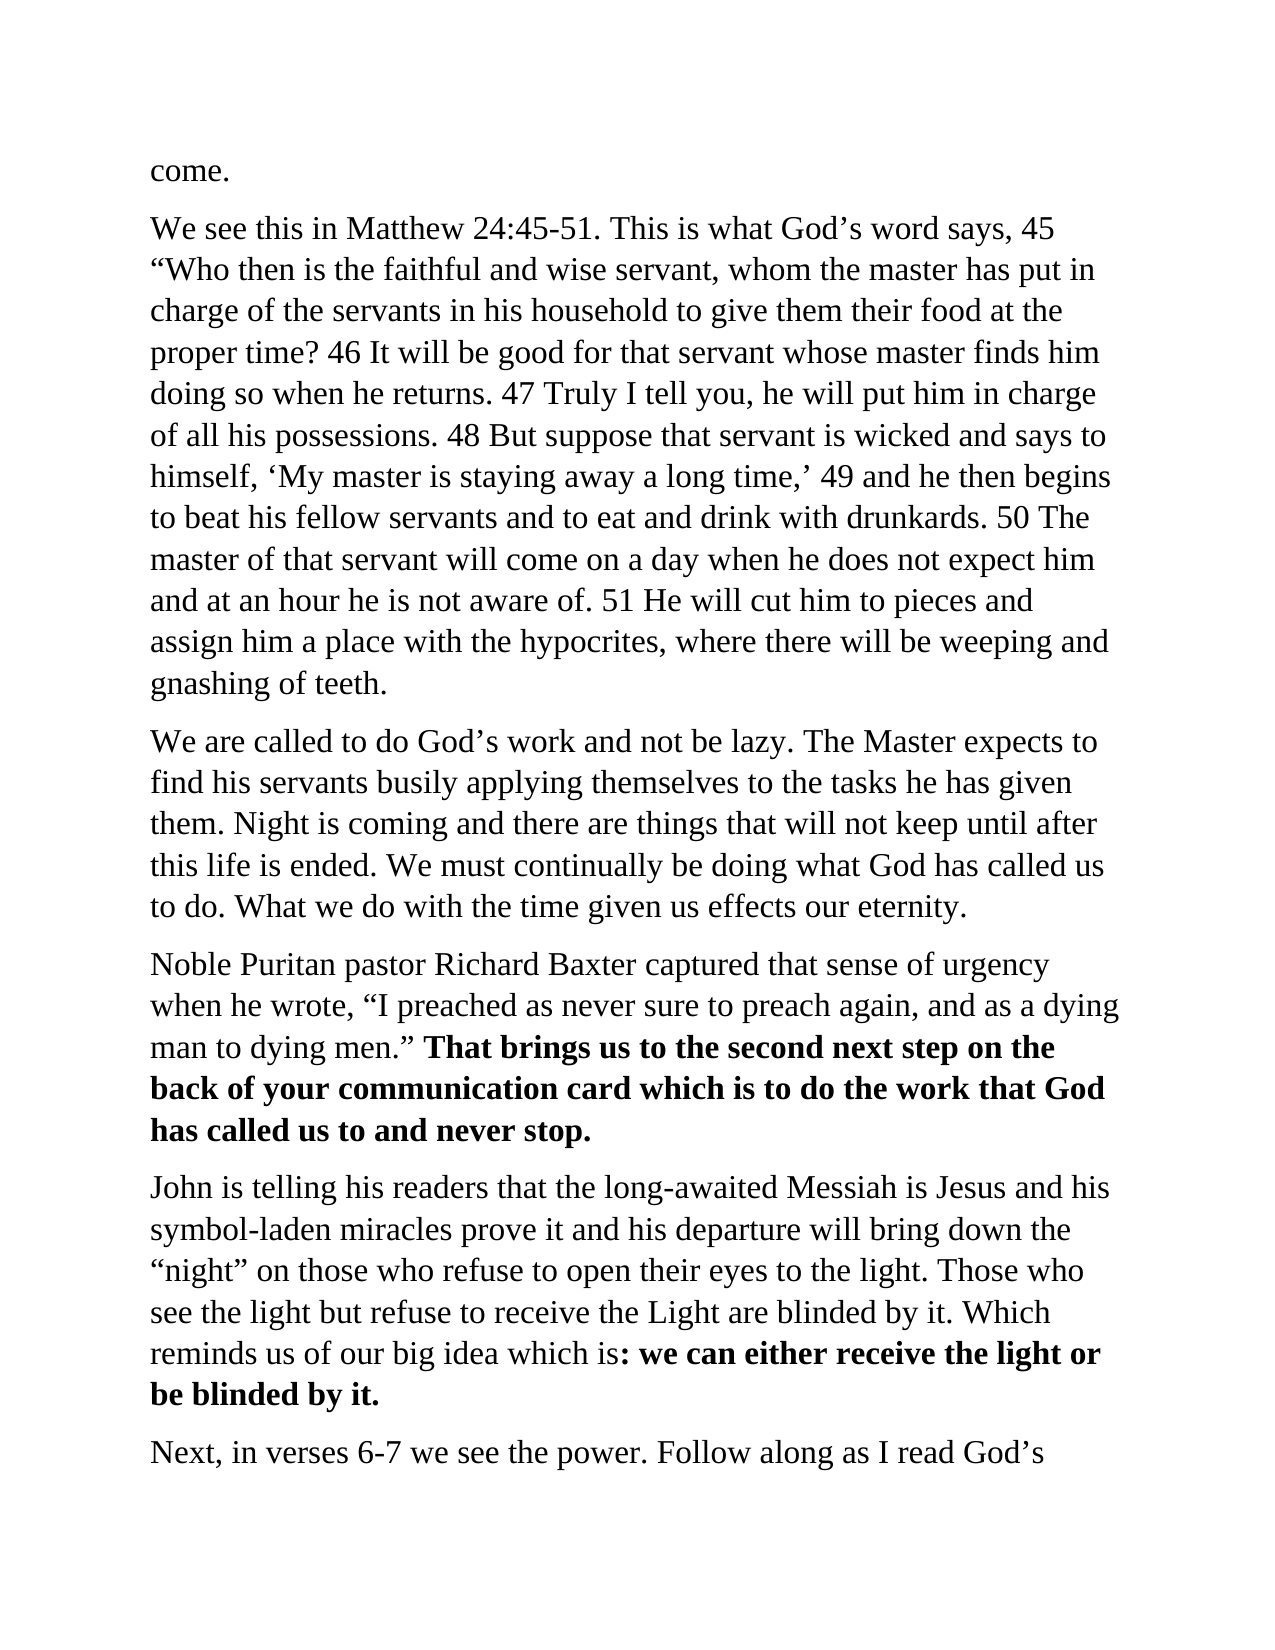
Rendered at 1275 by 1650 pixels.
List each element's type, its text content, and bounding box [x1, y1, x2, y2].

text Noble Puritan pastor Richard Baxter captured that sense of urgency when he wrote, “I preached as never sure to preach again, and as a dying man to dying men.” That brings us to the second next step on the back of your communication card which is to do the work that God has called us to and never stop. [150, 944, 1125, 1148]
text John is telling his readers that the long-awaited Messiah is Jesus and his symbol-laden miracles prove it and his departure will bring down the “night” on those who refuse to open their eyes to the light. Those who see the light but refuse to receive the Light are blinded by it. Which reminds us of our big idea which is: we can either receive the light or be blinded by it. [150, 1168, 1125, 1413]
text come. [150, 150, 1125, 188]
text We see this in Matthew 24:45-51. This is what God’s word says, 45 “Who then is the faithful and wise servant, whom the master has put in charge of the servants in his household to give them their food at the proper time? 46 It will be good for that servant whose master finds him doing so when he returns. 47 Truly I tell you, he will put him in charge of all his possessions. 48 But suppose that servant is wicked and says to himself, ‘My master is staying away a long time,’ 49 and he then begins to beat his fellow servants and to eat and drink with drunkards. 50 The master of that servant will come on a day when he does not expect him and at an hour he is not aware of. 51 He will cut him to pieces and assign him a place with the hypocrites, where there will be weeping and gnashing of teeth. [150, 208, 1125, 701]
text We are called to do God’s work and not be lazy. The Master expects to find his servants busily applying themselves to the tasks he has given them. Night is coming and there are things that will not keep until after this life is ended. We must continually be doing what God has called us to do. What we do with the time given us effects our eternity. [150, 721, 1125, 925]
text Next, in verses 6-7 we see the power. Follow along as I read God’s [150, 1433, 1125, 1471]
